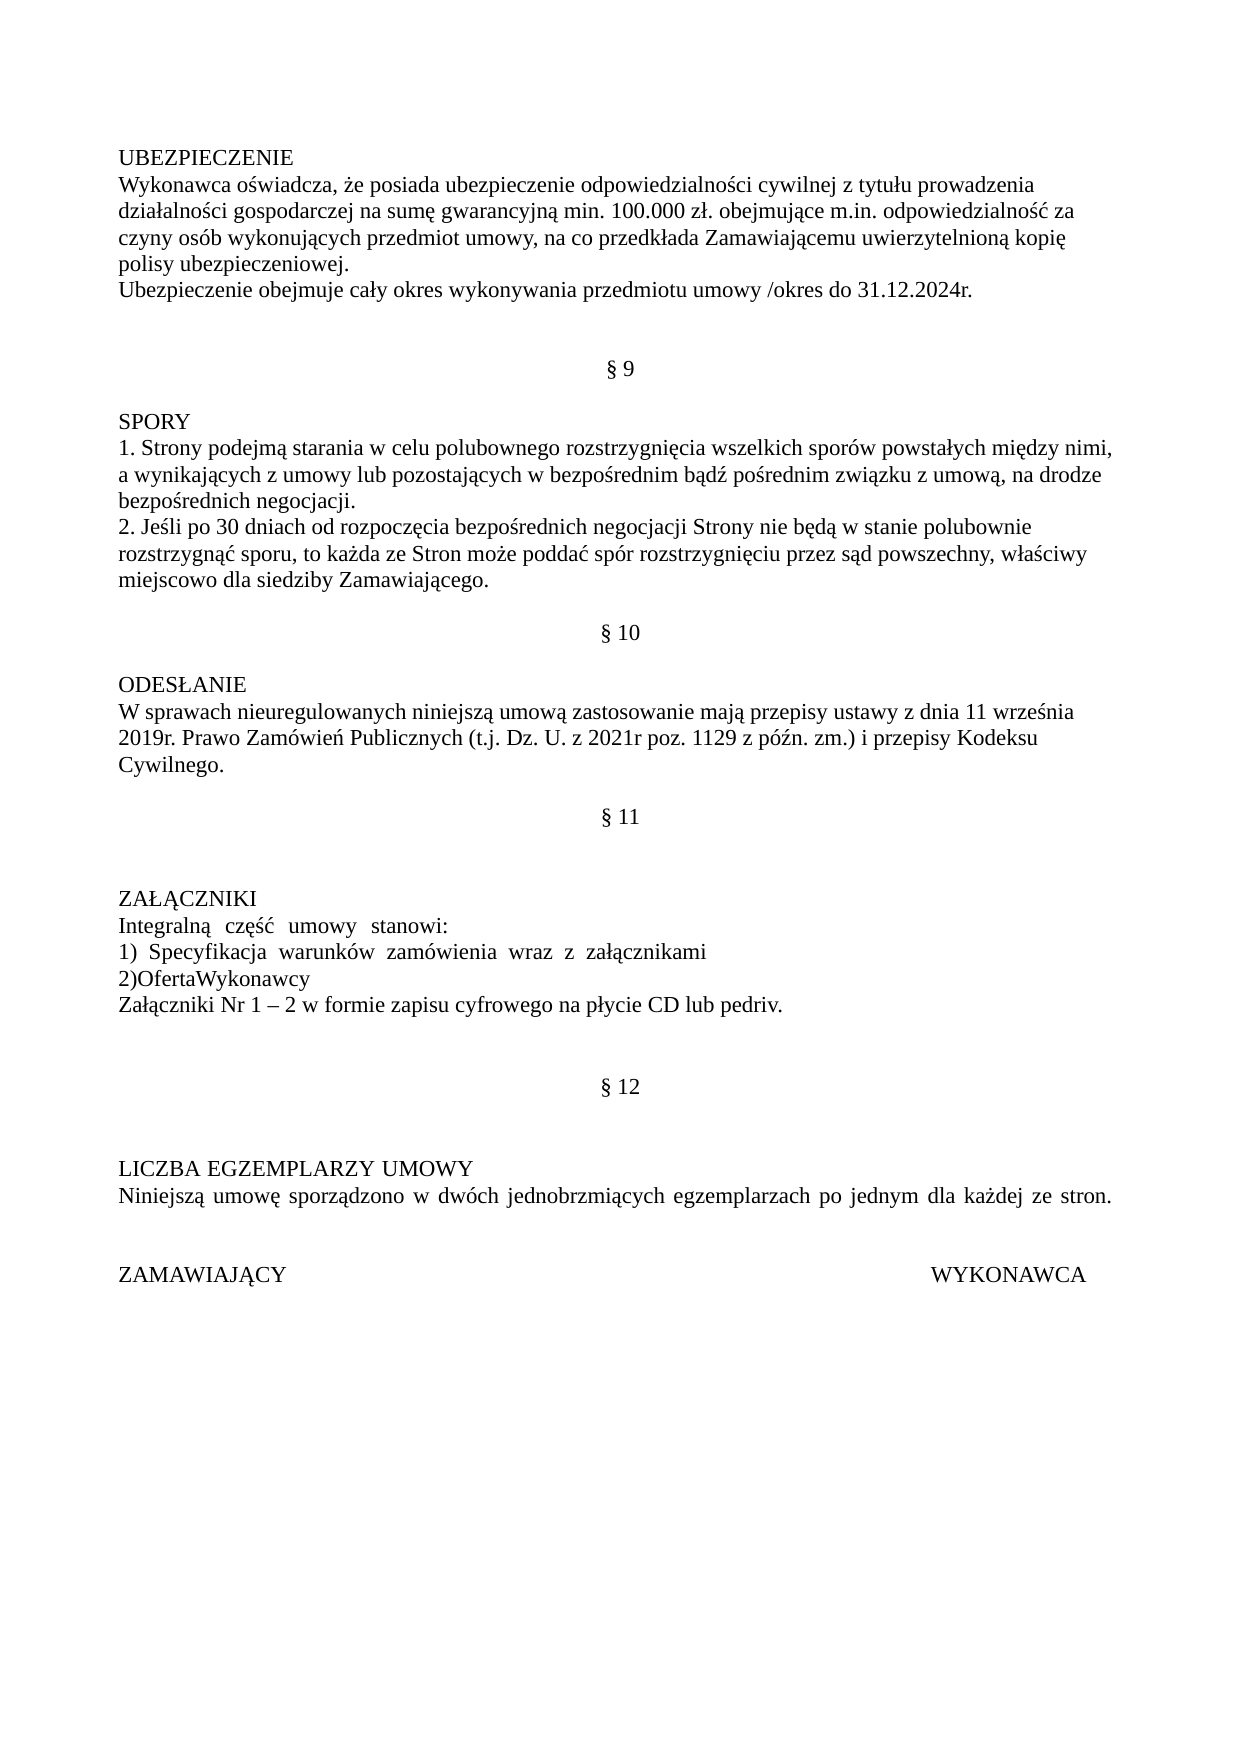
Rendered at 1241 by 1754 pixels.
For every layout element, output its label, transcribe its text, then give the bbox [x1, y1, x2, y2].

text UBEZPIECZENIE Wykonawca oświadcza, że posiada ubezpieczenie odpowiedzialności cywilnej z tytułu prowadzenia działalności gospodarczej na sumę gwarancyjną min. 100.000 zł. obejmujące m.in. odpowiedzialność za czyny osób wykonujących przedmiot umowy, na co przedkłada Zamawiającemu uwierzytelnioną kopię polisy ubezpieczeniowej. Ubezpieczenie obejmuje cały okres wykonywania przedmiotu umowy /okres do 31.12.2024r. [118, 118, 1122, 303]
text SPORY 1. Strony podejmą starania w celu polubownego rozstrzygnięcia wszelkich sporów powstałych między nimi, a wynikających z umowy lub pozostających w bezpośrednim bądź pośrednim związku z umową, na drodze bezpośrednich negocjacji. 2. Jeśli po 30 dniach od rozpoczęcia bezpośrednich negocjacji Strony nie będą w stanie polubownie rozstrzygnąć sporu, to każda ze Stron może poddać spór rozstrzygnięciu przez sąd powszechny, właściwy miejscowo dla siedziby Zamawiającego. [118, 382, 1122, 592]
text ZAŁĄCZNIKI Integralną część umowy stanowi: 1) Specyfikacja warunków zamówienia wraz z załącznikami 2)OfertaWykonawcy Załączniki Nr 1 – 2 w formie zapisu cyfrowego na płycie CD lub pedriv. [118, 859, 1122, 1017]
text § 12 [118, 1047, 1122, 1099]
text § 11 [118, 803, 1122, 830]
text § 10 [118, 592, 1122, 645]
text § 9 [118, 303, 1122, 382]
text ODESŁANIE W sprawach nieuregulowanych niniejszą umową zastosowanie mają przepisy ustawy z dnia 11 września 2019r. Prawo Zamówień Publicznych (t.j. Dz. U. z 2021r poz. 1129 z późn. zm.) i przepisy Kodeksu Cywilnego. [118, 645, 1122, 777]
text LICZBA EGZEMPLARZY UMOWY Niniejszą umowę sporządzono w dwóch jednobrzmiących egzemplarzach po jednym dla każdej ze stron. ZAMAWIAJĄCY WYKONAWCA [118, 1129, 1122, 1342]
